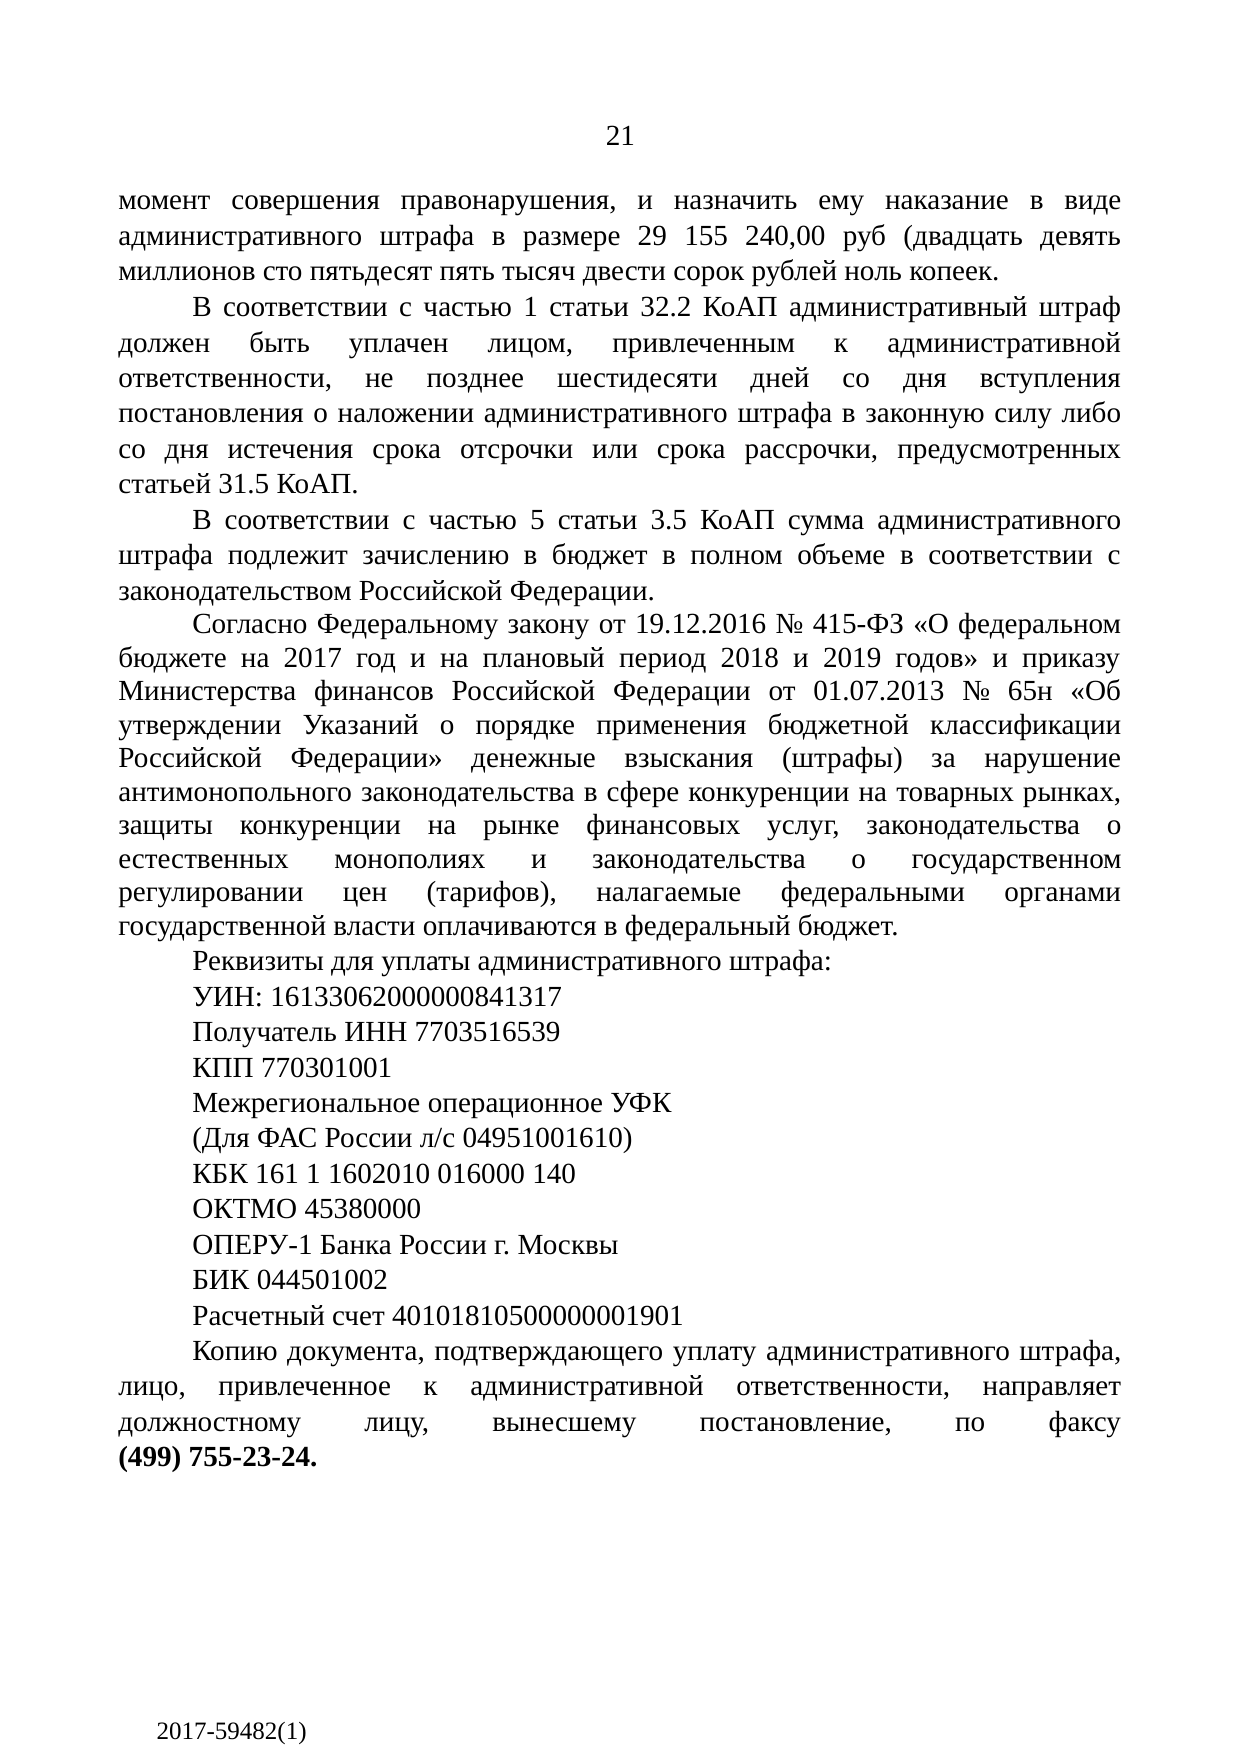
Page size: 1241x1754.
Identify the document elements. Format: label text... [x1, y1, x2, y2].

text КБК 161 1 1602010 016000 140 [118, 1154, 1122, 1189]
text ОПЕРУ-1 Банка России г. Москвы [118, 1225, 1122, 1260]
text Расчетный счет 40101810500000001901 [118, 1296, 1122, 1331]
text БИК 044501002 [118, 1260, 1122, 1296]
text (Для ФАС России л/с 04951001610) [118, 1119, 1122, 1154]
text Получатель ИНН 7703516539 [118, 1012, 1122, 1048]
text В соответствии с частью 5 статьи 3.5 КоАП сумма административного штрафа подлежит зачислению в бюджет в полном объеме в соответствии с законодательством Российской Федерации. [118, 500, 1122, 606]
text Реквизиты для уплаты административного штрафа: [118, 942, 1122, 977]
text ОКТМО 45380000 [118, 1189, 1122, 1225]
text Копию документа, подтверждающего уплату административного штрафа, лицо, привлеченное к административной ответственности, направляет должностному лицу, вынесшему постановление, по факсу (499) 755-23-24. [118, 1331, 1122, 1473]
text Межрегиональное операционное УФК [118, 1083, 1122, 1119]
text КПП 770301001 [118, 1048, 1122, 1083]
text УИН: 16133062000000841317 [118, 977, 1122, 1012]
text момент совершения правонарушения, и назначить ему наказание в виде административного штрафа в размере 29 155 240,00 руб (двадцать девять миллионов сто пятьдесят пять тысяч двести сорок рублей ноль копеек. [118, 181, 1122, 287]
text В соответствии с частью 1 статьи 32.2 КоАП административный штраф должен быть уплачен лицом, привлеченным к административной ответственности, не позднее шестидесяти дней со дня вступления постановления о наложении административного штрафа в законную силу либо со дня истечения срока отсрочки или срока рассрочки, предусмотренных статьей 31.5 КоАП. [118, 287, 1122, 500]
text Согласно Федеральному закону от 19.12.2016 № 415-ФЗ «О федеральном бюджете на 2017 год и на плановый период 2018 и 2019 годов» и приказу Министерства финансов Российской Федерации от 01.07.2013 № 65н «Об утверждении Указаний о порядке применения бюджетной классификации Российской Федерации» денежные взыскания (штрафы) за нарушение антимонопольного законодательства в сфере конкуренции на товарных рынках, защиты конкуренции на рынке финансовых услуг, законодательства о естественных монополиях и законодательства о государственном регулировании цен (тарифов), налагаемые федеральными органами государственной власти оплачиваются в федеральный бюджет. [118, 606, 1122, 942]
